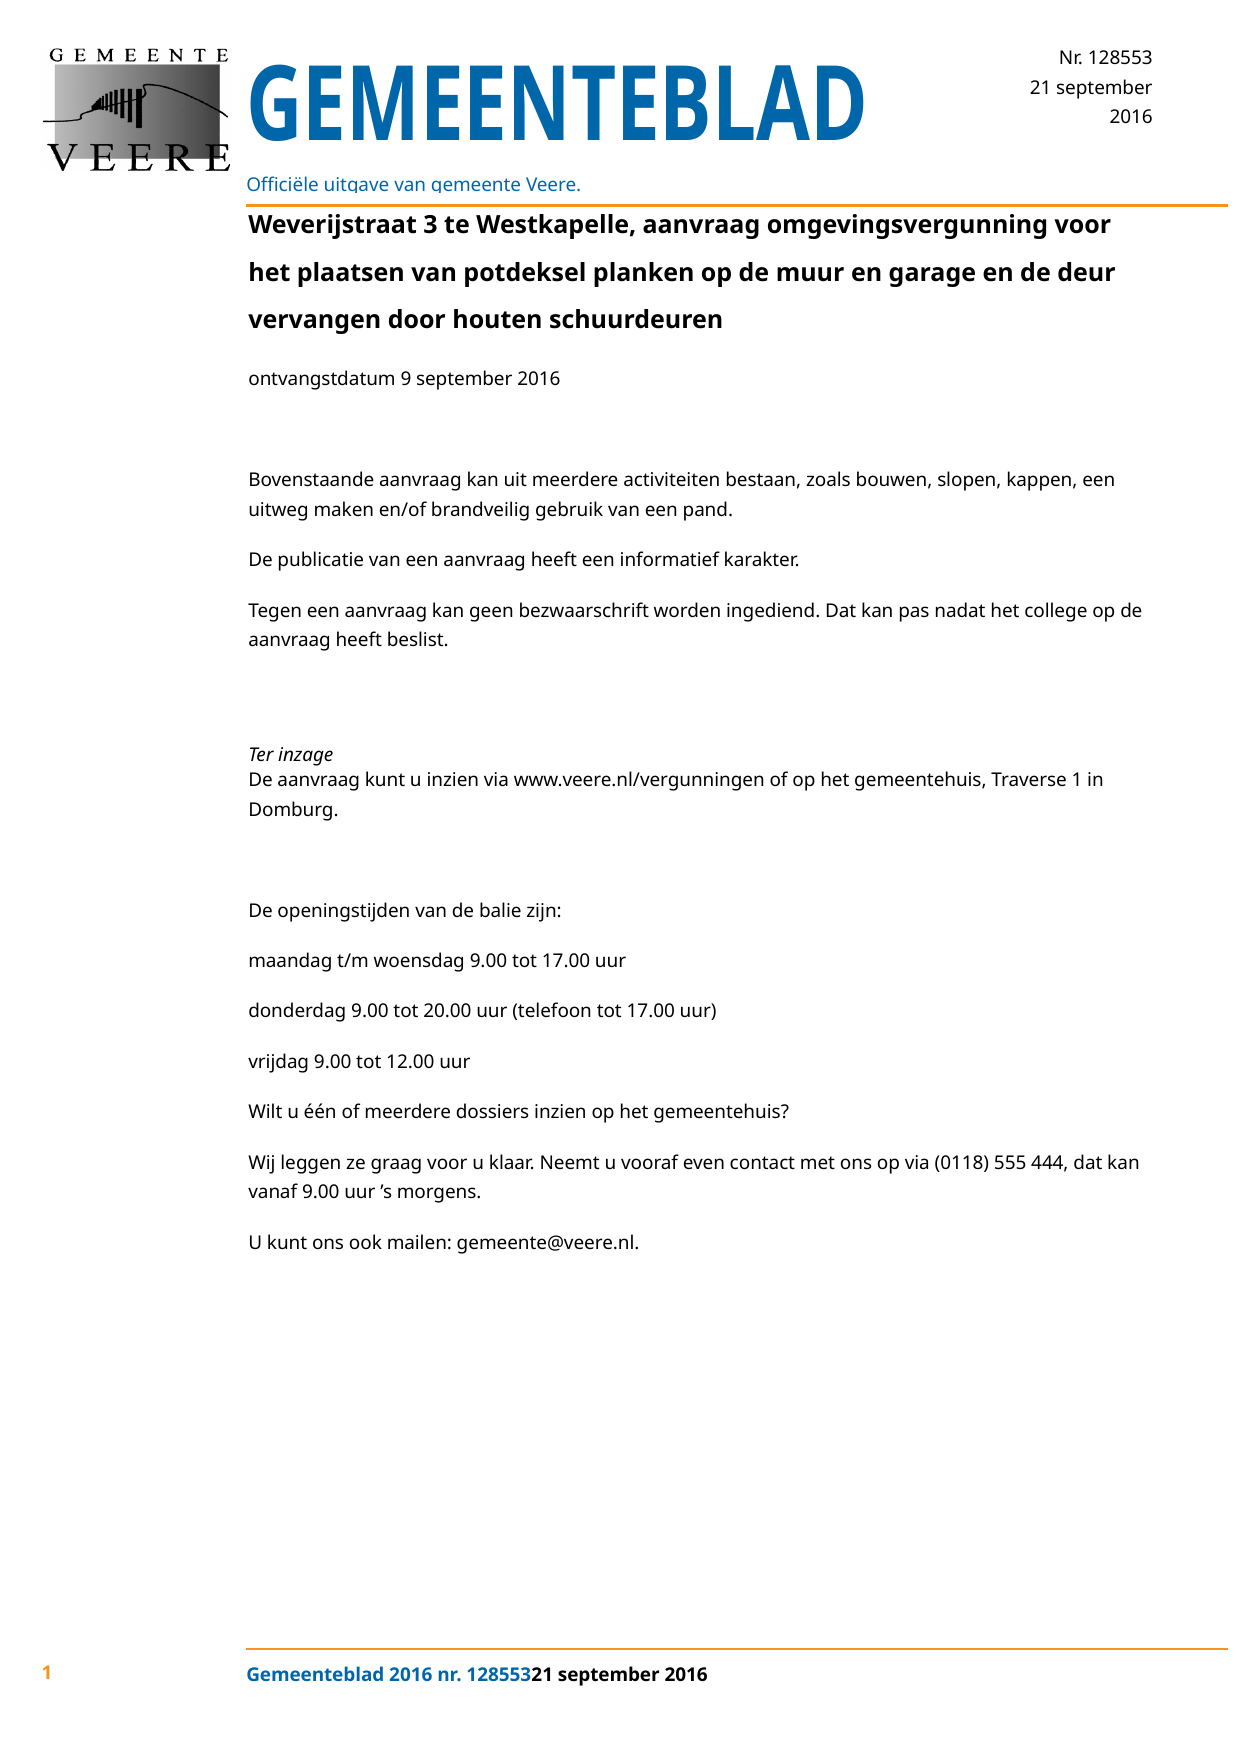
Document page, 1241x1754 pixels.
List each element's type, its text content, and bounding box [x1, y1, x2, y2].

text Tegen een aanvraag kan geen bezwaarschrift worden ingediend. Dat kan pas nadat het college op de aanvraag heeft beslist. [248, 597, 1152, 652]
text De publicatie van een aanvraag heeft een informatief karakter. [248, 546, 1152, 572]
text vrijdag 9.00 tot 12.00 uur [248, 1048, 1152, 1074]
text De aanvraag kunt u inzien via www.veere.nl/vergunningen of op het gemeentehuis, Traverse 1 in Domburg. [248, 766, 1152, 822]
text Weverijstraat 3 te Westkapelle, aanvraag omgevingsvergunning voor het plaatsen van potdeksel planken op de muur en garage en de deur vervangen door houten schuurdeuren [248, 207, 1152, 336]
text Wij leggen ze graag voor u klaar. Neemt u vooraf even contact met ons op via (0118) 555 444, dat kan vanaf 9.00 uur ’s morgens. [248, 1149, 1152, 1204]
text donderdag 9.00 tot 20.00 uur (telefoon tot 17.00 uur) [248, 998, 1152, 1023]
text Bovenstaande aanvraag kan uit meerdere activiteiten bestaan, zoals bouwen, slopen, kappen, een uitweg maken en/of brandveilig gebruik van een pand. [248, 466, 1152, 522]
text U kunt ons ook mailen: gemeente@veere.nl. [248, 1229, 1152, 1255]
text Wilt u één of meerdere dossiers inzien op het gemeentehuis? [248, 1098, 1152, 1124]
picture [41, 47, 231, 172]
text ontvangstdatum 9 september 2016 [248, 366, 1152, 391]
text maandag t/m woensdag 9.00 tot 17.00 uur [248, 947, 1152, 973]
text Ter inzage [248, 741, 1152, 766]
text De openingstijden van de balie zijn: [248, 897, 1152, 923]
